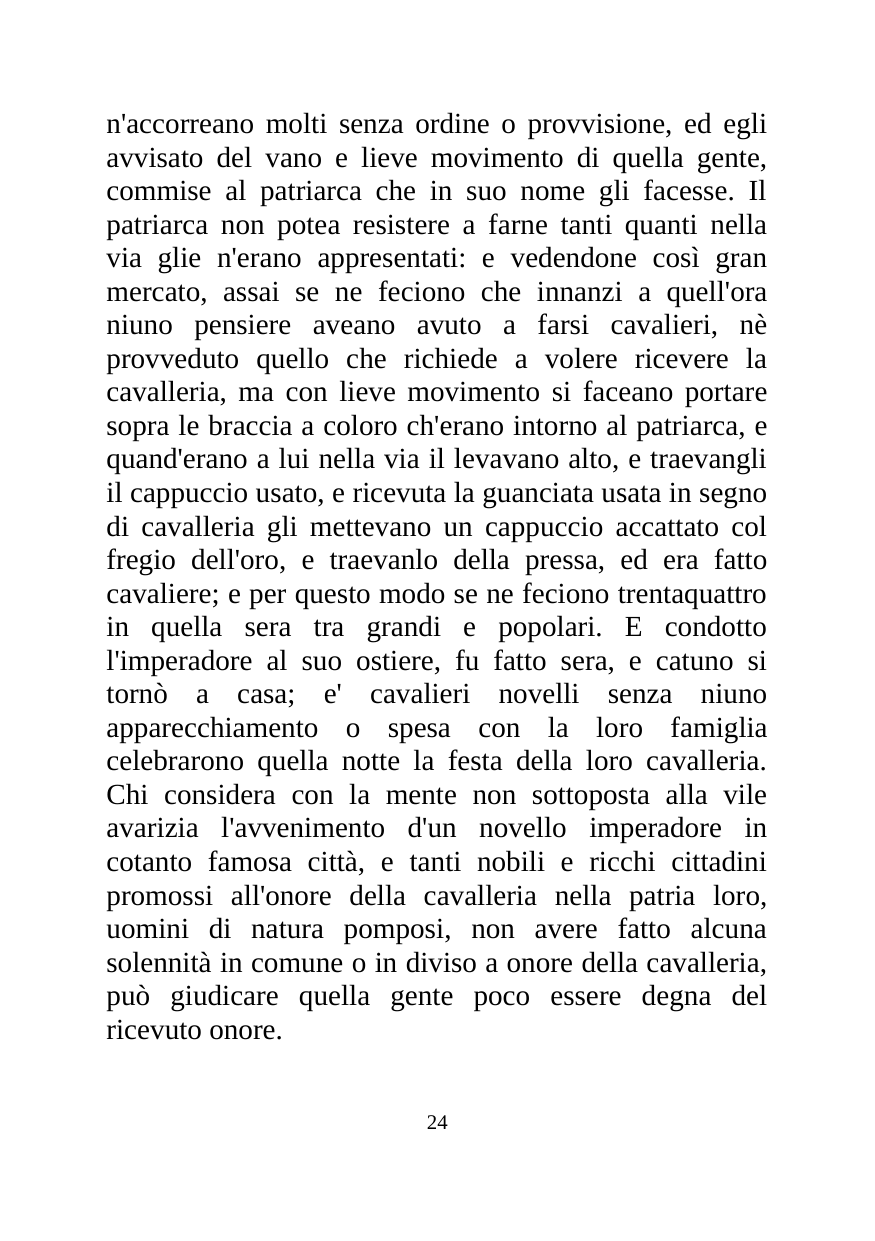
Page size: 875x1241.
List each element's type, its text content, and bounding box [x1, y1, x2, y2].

text n'accorreano molti senza ordine o provvisione, ed egli avvisato del vano e lieve movimento di quella gente, commise al patriarca che in suo nome gli facesse. Il patriarca non potea resistere a farne tanti quanti nella via glie n'erano appresentati: e vedendone così gran mercato, assai se ne feciono che innanzi a quell'ora niuno pensiere aveano avuto a farsi cavalieri, nè provveduto quello che richiede a volere ricevere la cavalleria, ma con lieve movimento si faceano portare sopra le braccia a coloro ch'erano intorno al patriarca, e quand'erano a lui nella via il levavano alto, e traevangli il cappuccio usato, e ricevuta la guanciata usata in segno di cavalleria gli mettevano un cappuccio accattato col fregio dell'oro, e traevanlo della pressa, ed era fatto cavaliere; e per questo modo se ne feciono trentaquattro in quella sera tra grandi e popolari. E condotto l'imperadore al suo ostiere, fu fatto sera, e catuno si tornò a casa; e' cavalieri novelli senza niuno apparecchiamento o spesa con la loro famiglia celebrarono quella notte la festa della loro cavalleria. Chi considera con la mente non sottoposta alla vile avarizia l'avvenimento d'un novello imperadore in cotanto famosa città, e tanti nobili e ricchi cittadini promossi all'onore della cavalleria nella patria loro, uomini di natura pomposi, non avere fatto alcuna solennità in comune o in diviso a onore della cavalleria, può giudicare quella gente poco essere degna del ricevuto onore. [106, 106, 768, 1045]
